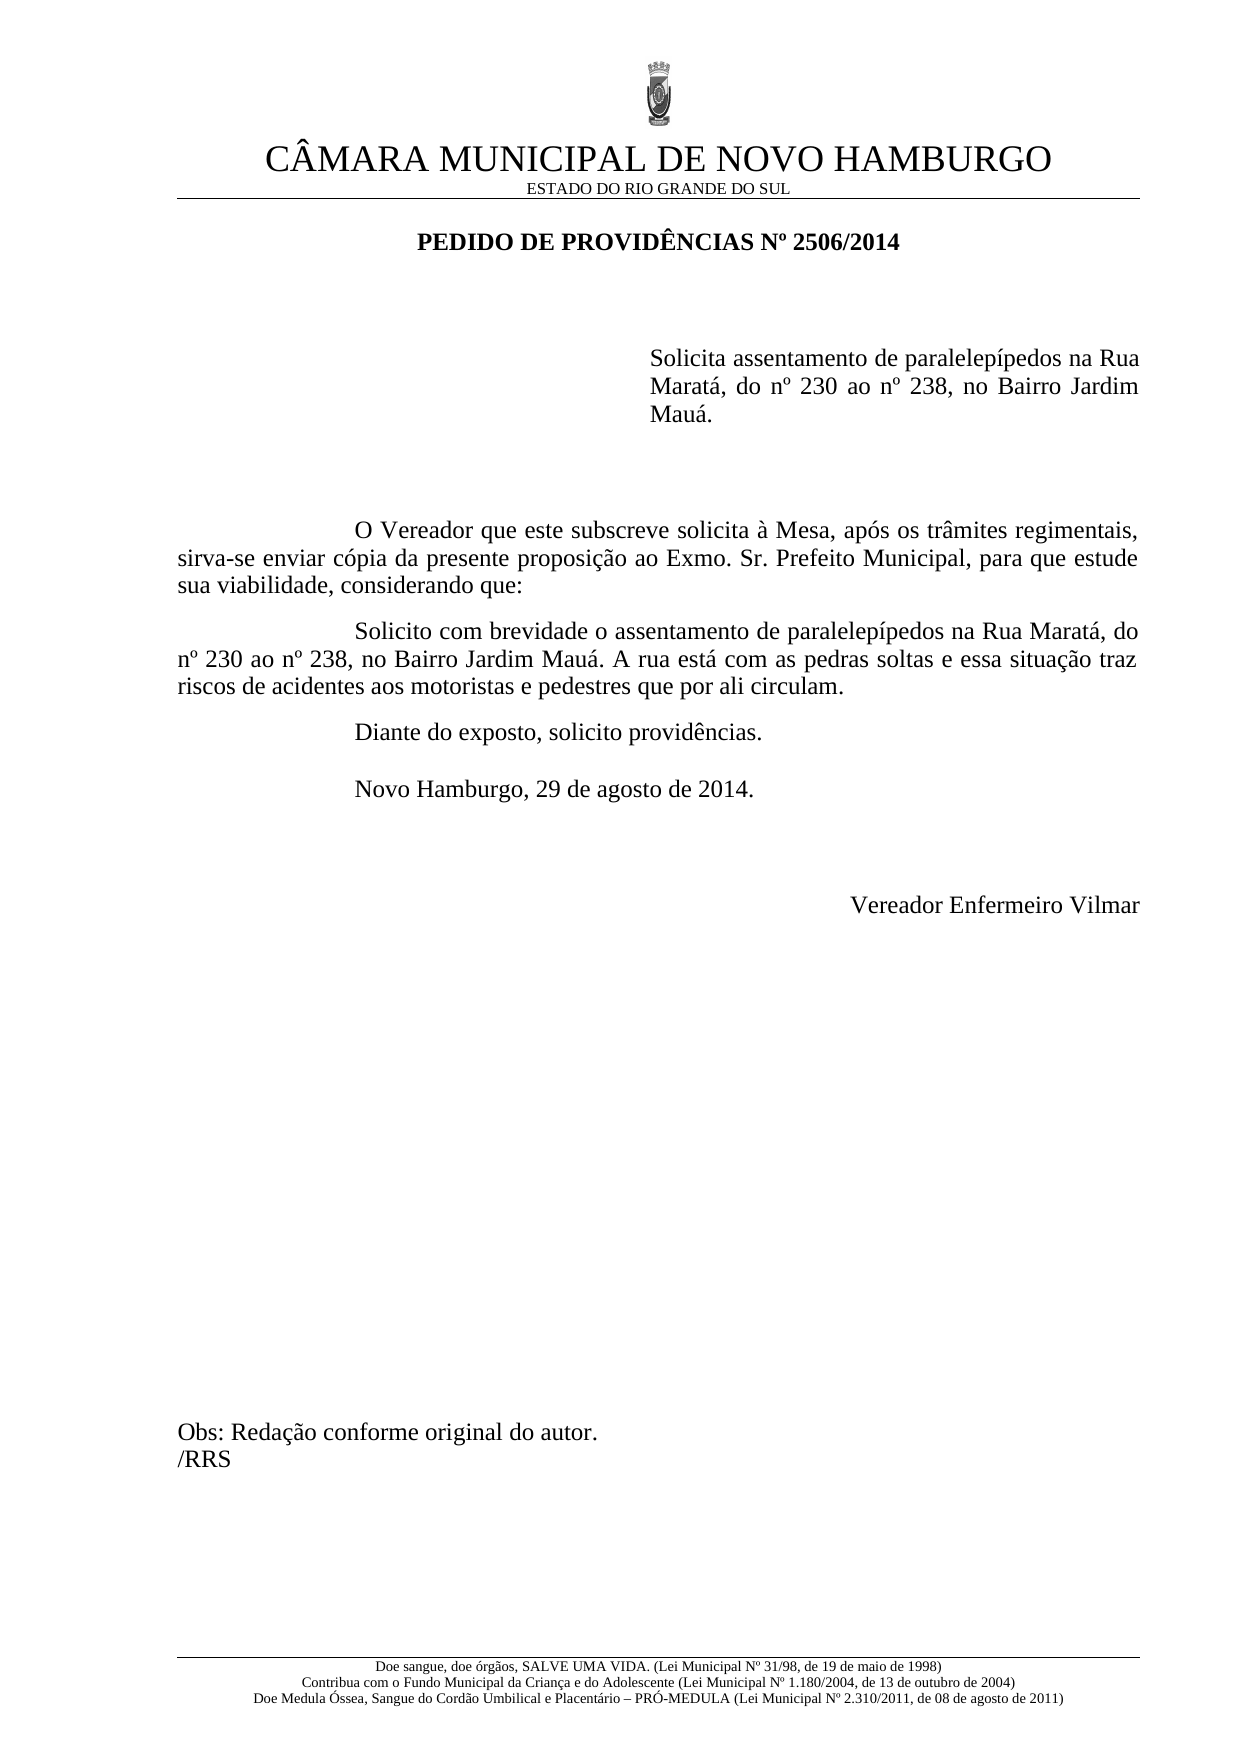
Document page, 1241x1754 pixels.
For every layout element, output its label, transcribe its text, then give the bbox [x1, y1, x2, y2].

text O Vereador que este subscreve solicita à Mesa, após os trâmites regimentais, sirva-se enviar cópia da presente proposição ao Exmo. Sr. Prefeito Municipal, para que estude sua viabilidade, considerando que: [177, 516, 1140, 599]
text Vereador Enfermeiro Vilmar [177, 891, 1140, 919]
text PEDIDO DE PROVIDÊNCIAS Nº 2506/2014 [177, 228, 1140, 256]
text Solicito com brevidade o assentamento de paralelepípedos na Rua Maratá, do nº 230 ao nº 238, no Bairro Jardim Mauá. A rua está com as pedras soltas e essa situação traz riscos de acidentes aos motoristas e pedestres que por ali circulam. [177, 617, 1140, 700]
text Novo Hamburgo, 29 de agosto de 2014. [177, 775, 1140, 803]
text Solicita assentamento de paralelepípedos na Rua Maratá, do nº 230 ao nº 238, no Bairro Jardim Mauá. [649, 344, 1140, 428]
text Diante do exposto, solicito providências. [177, 718, 1140, 746]
text /RRS [177, 1446, 1140, 1473]
text Obs: Redação conforme original do autor. [177, 1418, 1140, 1446]
